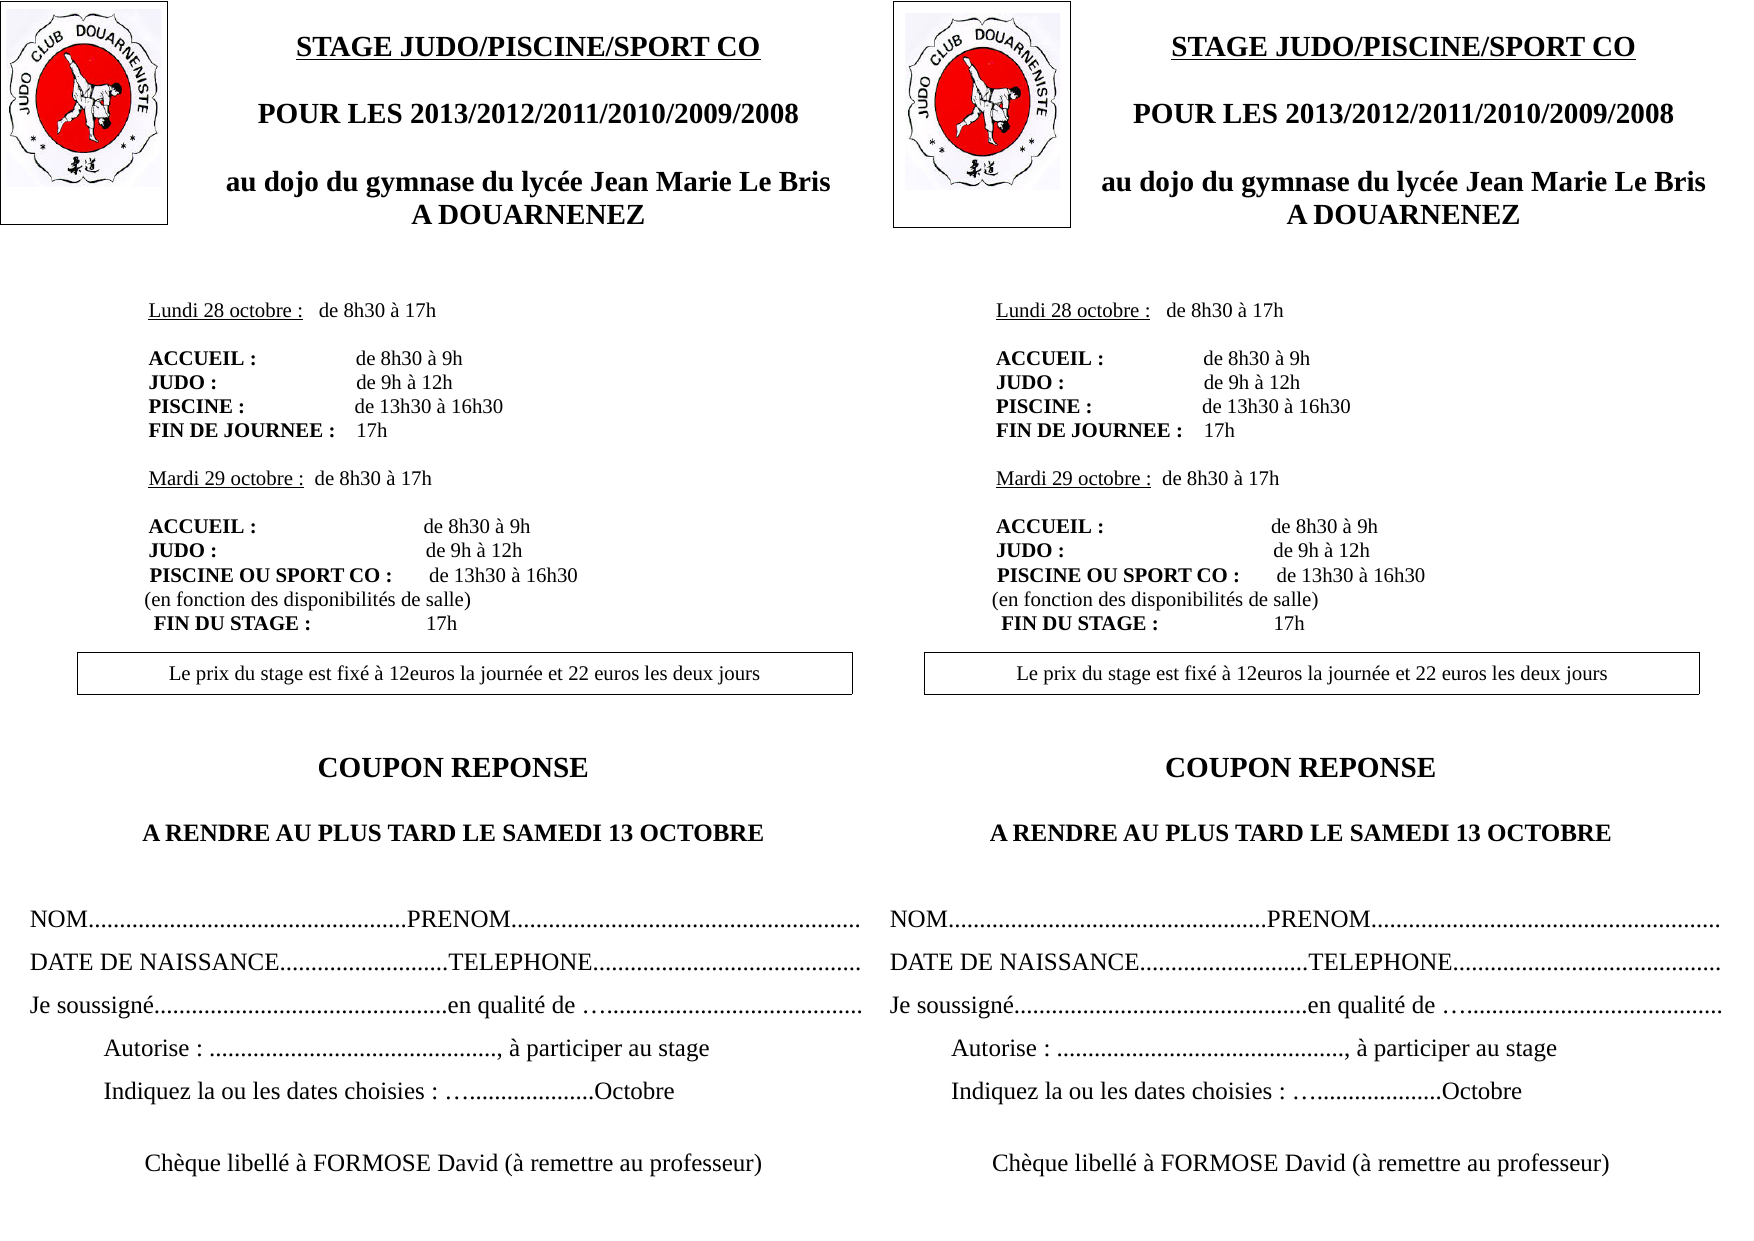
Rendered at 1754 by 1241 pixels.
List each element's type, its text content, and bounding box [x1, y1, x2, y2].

text Lundi 28 octobre : de 8h30 à 17h [877, 298, 1724, 322]
text Mardi 29 octobre : de 8h30 à 17h [877, 466, 1724, 490]
text JUDO : de 9h à 12h [29, 370, 877, 394]
text STAGE JUDO/PISCINE/SPORT CO [1071, 29, 1724, 63]
text A RENDRE AU PLUS TARD LE SAMEDI 13 OCTOBRE [877, 818, 1724, 846]
picture [905, 13, 1061, 190]
text Indiquez la ou les dates choisies : …....................Octobre [29, 1076, 877, 1105]
text FIN DE JOURNEE : 17h [877, 418, 1724, 442]
text Autorise : .............................................., à participer au stage [29, 1033, 877, 1062]
text Indiquez la ou les dates choisies : …....................Octobre [877, 1076, 1724, 1105]
text PISCINE OU SPORT CO : de 13h30 à 16h30 [877, 562, 1724, 587]
text ACCUEIL : de 8h30 à 9h [29, 346, 877, 370]
text ACCUEIL : de 8h30 à 9h [877, 514, 1724, 538]
text FIN DU STAGE : 17h [877, 611, 1724, 635]
text PISCINE : de 13h30 à 16h30 [29, 394, 877, 418]
text NOM...................................................PRENOM........................................................ [29, 904, 877, 933]
text ACCUEIL : de 8h30 à 9h [877, 346, 1724, 370]
text A RENDRE AU PLUS TARD LE SAMEDI 13 OCTOBRE [29, 818, 877, 846]
text FIN DE JOURNEE : 17h [29, 418, 877, 442]
text Chèque libellé à FORMOSE David (à remettre au professeur) [29, 1148, 877, 1177]
text POUR LES 2013/2012/2011/2010/2009/2008 [168, 97, 877, 130]
text Mardi 29 octobre : de 8h30 à 17h [29, 466, 877, 490]
text PISCINE OU SPORT CO : de 13h30 à 16h30 [29, 562, 877, 587]
text au dojo du gymnase du lycée Jean Marie Le Bris [1071, 164, 1724, 197]
text (en fonction des disponibilités de salle) [877, 587, 1724, 611]
text au dojo du gymnase du lycée Jean Marie Le Bris [168, 164, 877, 197]
text Je soussigné...............................................en qualité de …......................................... [877, 990, 1724, 1019]
text JUDO : de 9h à 12h [877, 538, 1724, 562]
text DATE DE NAISSANCE...........................TELEPHONE........................................... [29, 947, 877, 976]
text Le prix du stage est fixé à 12euros la journée et 22 euros les deux jours [86, 661, 843, 685]
text [894, 2, 1070, 227]
text [1, 2, 167, 224]
text NOM...................................................PRENOM........................................................ [877, 904, 1724, 933]
picture [6, 9, 162, 187]
text POUR LES 2013/2012/2011/2010/2009/2008 [1071, 97, 1724, 130]
text COUPON REPONSE [29, 751, 877, 784]
text ACCUEIL : de 8h30 à 9h [29, 514, 877, 538]
text STAGE JUDO/PISCINE/SPORT CO [168, 29, 877, 63]
text DATE DE NAISSANCE...........................TELEPHONE........................................... [877, 947, 1724, 976]
text A DOUARNENEZ [877, 197, 1724, 231]
text (en fonction des disponibilités de salle) [29, 587, 877, 611]
text Le prix du stage est fixé à 12euros la journée et 22 euros les deux jours [933, 661, 1690, 685]
text Je soussigné...............................................en qualité de …......................................... [29, 990, 877, 1019]
text Autorise : .............................................., à participer au stage [877, 1033, 1724, 1062]
text JUDO : de 9h à 12h [877, 370, 1724, 394]
text [877, 29, 893, 63]
text Chèque libellé à FORMOSE David (à remettre au professeur) [877, 1148, 1724, 1177]
text Lundi 28 octobre : de 8h30 à 17h [29, 298, 877, 322]
text COUPON REPONSE [877, 751, 1724, 784]
text PISCINE : de 13h30 à 16h30 [877, 394, 1724, 418]
text JUDO : de 9h à 12h [29, 538, 877, 562]
text FIN DU STAGE : 17h [29, 611, 877, 635]
text A DOUARNENEZ [29, 197, 877, 231]
